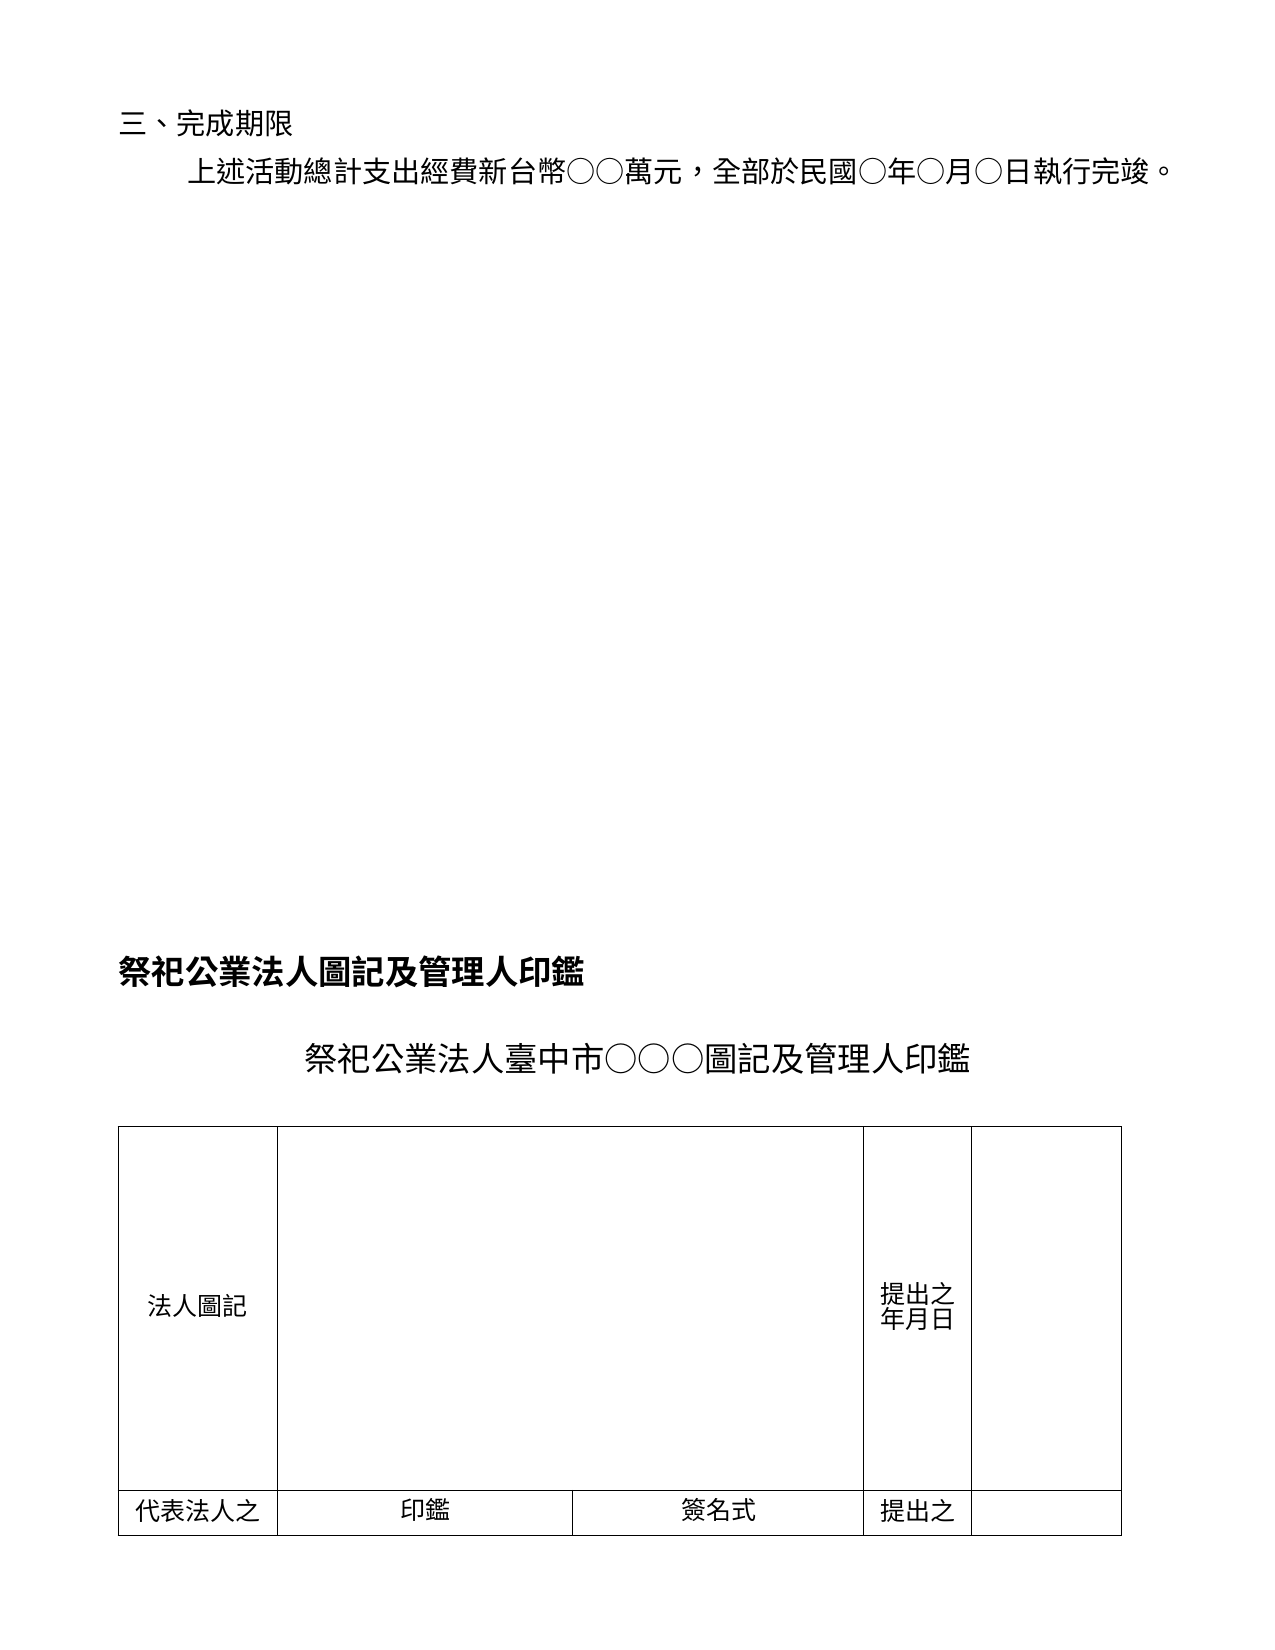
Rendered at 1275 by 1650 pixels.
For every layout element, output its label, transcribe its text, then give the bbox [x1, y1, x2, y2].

text 祭祀公業法人臺中市○○○圖記及管理人印鑑 [118, 1032, 1157, 1081]
table_cell 印鑑 [278, 1491, 572, 1535]
table_cell [972, 1491, 1121, 1535]
text 三、完成期限 [118, 100, 1157, 143]
table_header 法人圖記 [119, 1127, 277, 1490]
table_header 提出之年月日 [864, 1127, 971, 1490]
text 上述活動總計支出經費新台幣○○萬元，全部於民國○年○月○日執行完竣。 [187, 149, 1157, 191]
table_cell 代表法人之 [119, 1491, 277, 1535]
table_cell 提出之 [864, 1491, 971, 1535]
table_cell 簽名式 [573, 1491, 863, 1535]
text 祭祀公業法人圖記及管理人印鑑 [118, 946, 1157, 994]
table_header [278, 1127, 863, 1490]
table_header [972, 1127, 1121, 1490]
